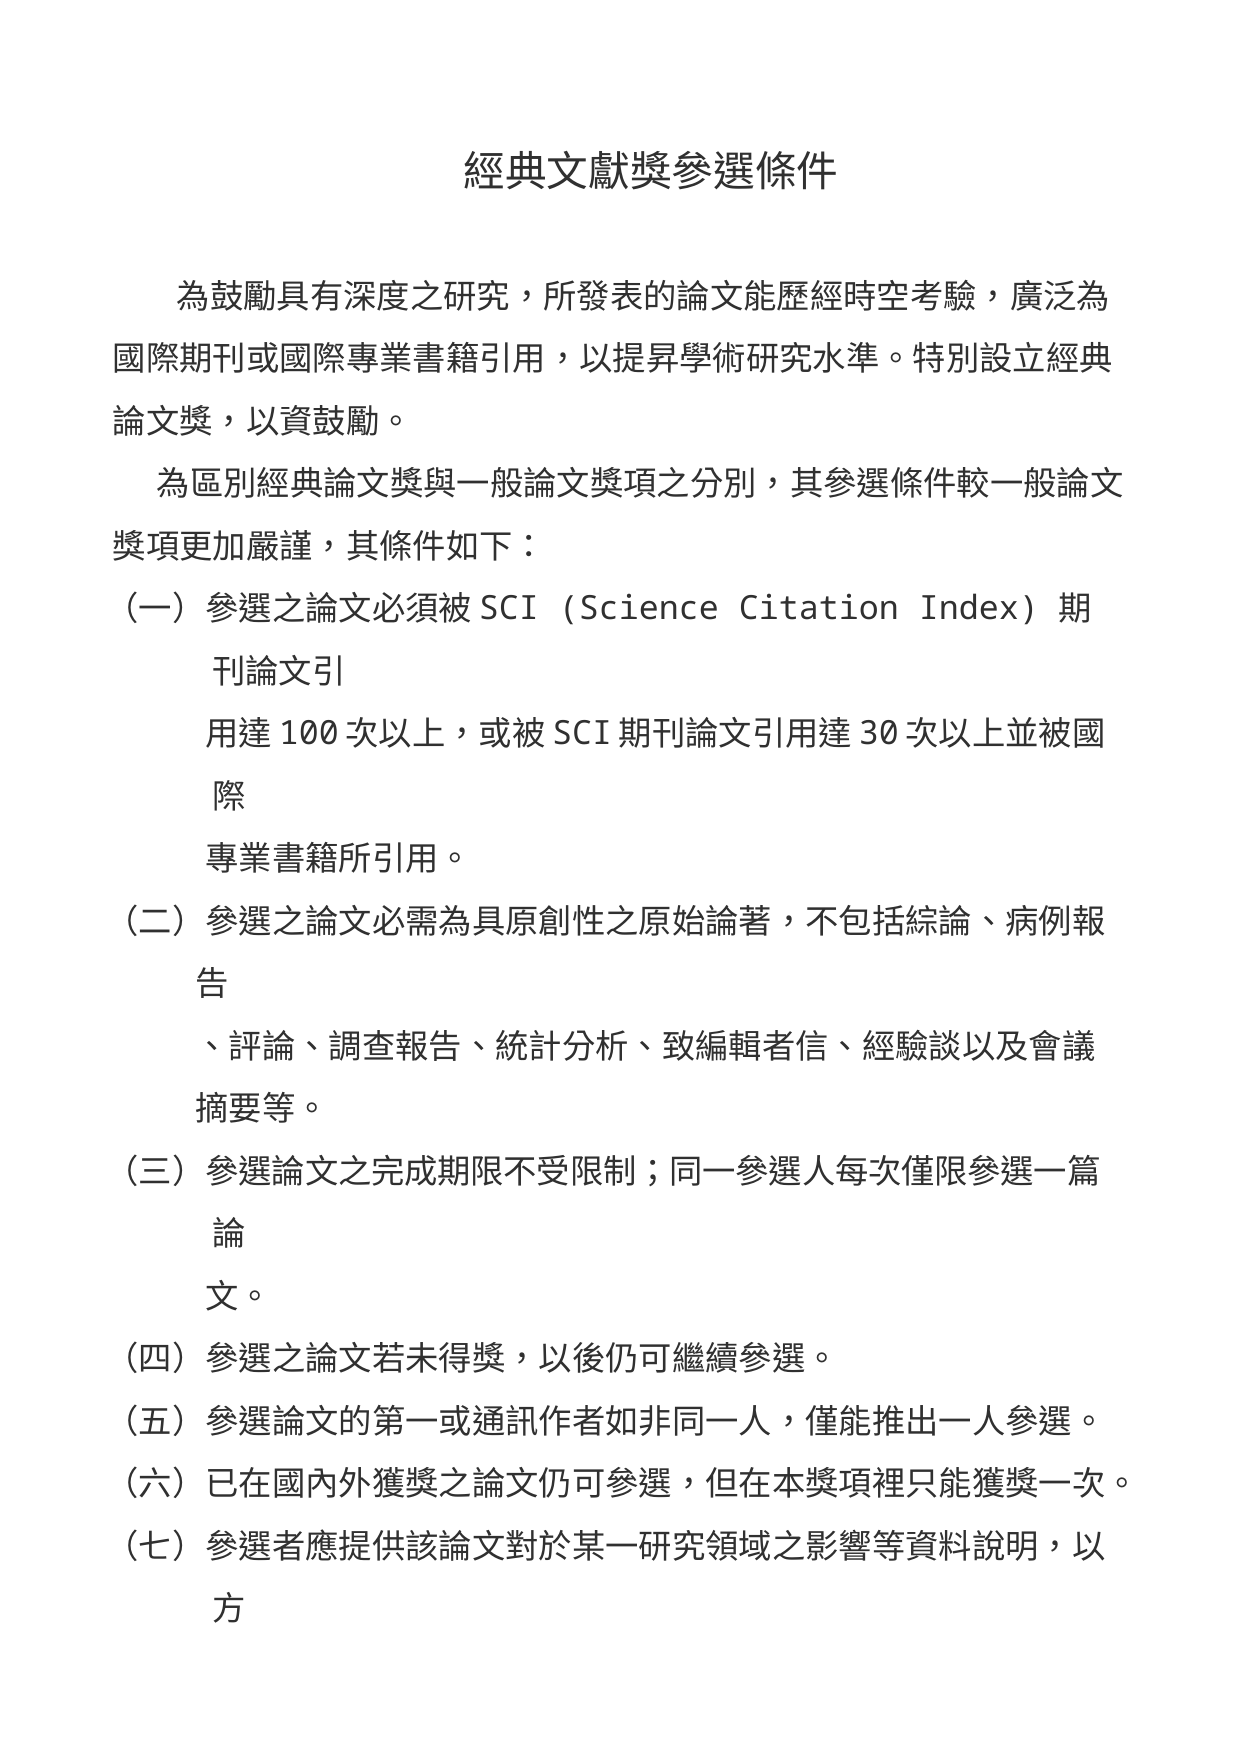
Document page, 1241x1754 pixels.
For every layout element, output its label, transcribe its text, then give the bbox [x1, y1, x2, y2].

text 為鼓勵具有深度之研究，所發表的論文能歷經時空考驗，廣泛為國際期刊或國際專業書籍引用，以提昇學術研究水準。特別設立經典論文獎，以資鼓勵。 [112, 252, 1125, 439]
text （五）參選論文的第一或通訊作者如非同一人，僅能推出一人參選。 [105, 1377, 1125, 1439]
text 經典文獻獎參選條件 [112, 127, 1125, 189]
text （一）參選之論文必須被SCI (Science Citation Index) 期刊論文引 [105, 564, 1125, 689]
text 文。 [205, 1252, 1125, 1314]
text 專業書籍所引用。 [205, 814, 1125, 877]
text （七）參選者應提供該論文對於某一研究領域之影響等資料說明，以方 [105, 1502, 1125, 1627]
text （六）已在國內外獲獎之論文仍可參選，但在本獎項裡只能獲獎一次。 [105, 1439, 1125, 1502]
text 為區別經典論文獎與一般論文獎項之分別，其參選條件較一般論文獎項更加嚴謹，其條件如下： [112, 439, 1125, 564]
text 用達100次以上，或被SCI期刊論文引用達30次以上並被國際 [205, 689, 1125, 814]
text （三）參選論文之完成期限不受限制；同一參選人每次僅限參選一篇論 [105, 1127, 1125, 1252]
text （四）參選之論文若未得獎，以後仍可繼續參選。 [105, 1314, 1125, 1377]
text （二）參選之論文必需為具原創性之原始論著，不包括綜論、病例報告 [105, 877, 1125, 1002]
text 、評論、調查報告、統計分析、致編輯者信、經驗談以及會議摘要等。 [195, 1002, 1125, 1127]
